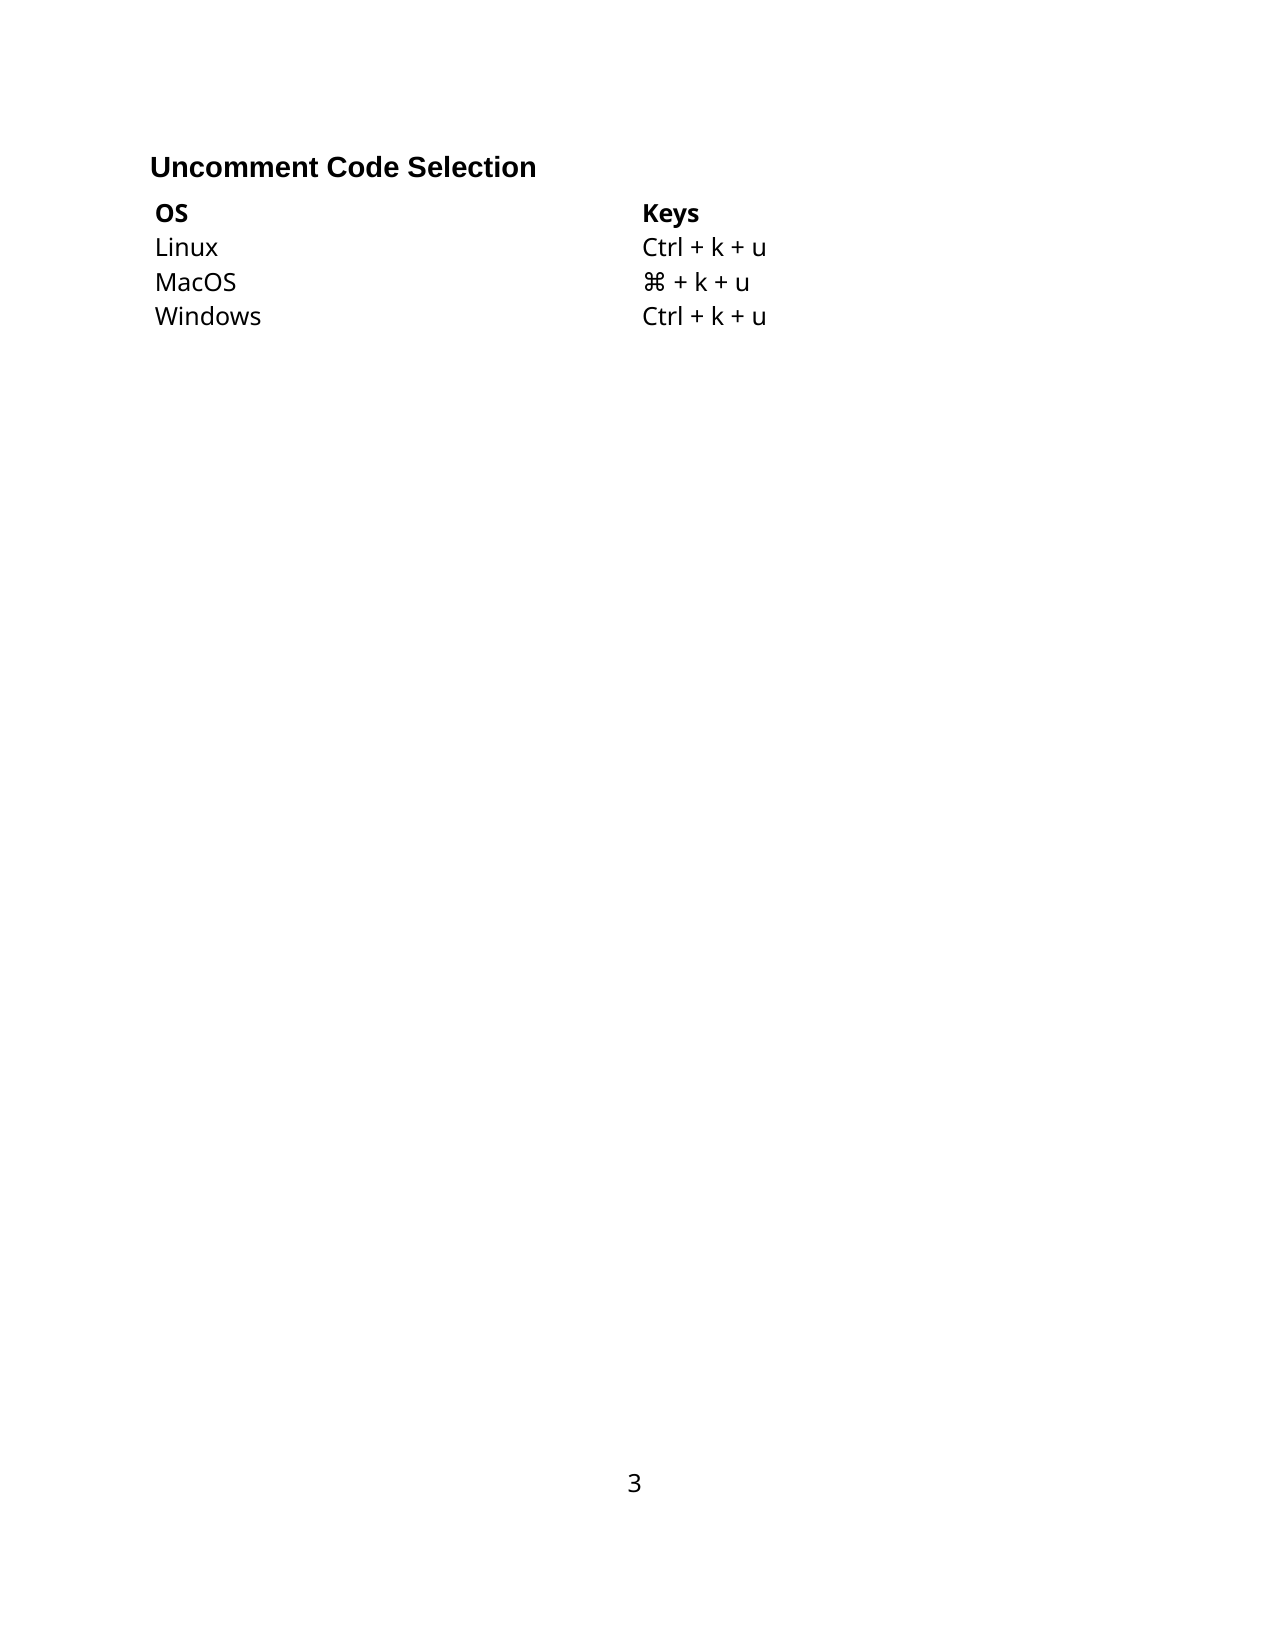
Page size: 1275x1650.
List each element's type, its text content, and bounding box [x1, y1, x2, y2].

table_cell Ctrl + k + u [638, 298, 1125, 332]
subtitle Uncomment Code Selection [150, 150, 1125, 183]
table_cell ⌘ + k + u [638, 264, 1125, 298]
table_cell Windows [150, 298, 637, 332]
table_cell Ctrl + k + u [638, 230, 1125, 264]
table_cell Linux [150, 230, 637, 264]
table_header Keys [638, 196, 1125, 230]
table_cell MacOS [150, 264, 637, 298]
table_header OS [150, 196, 637, 230]
